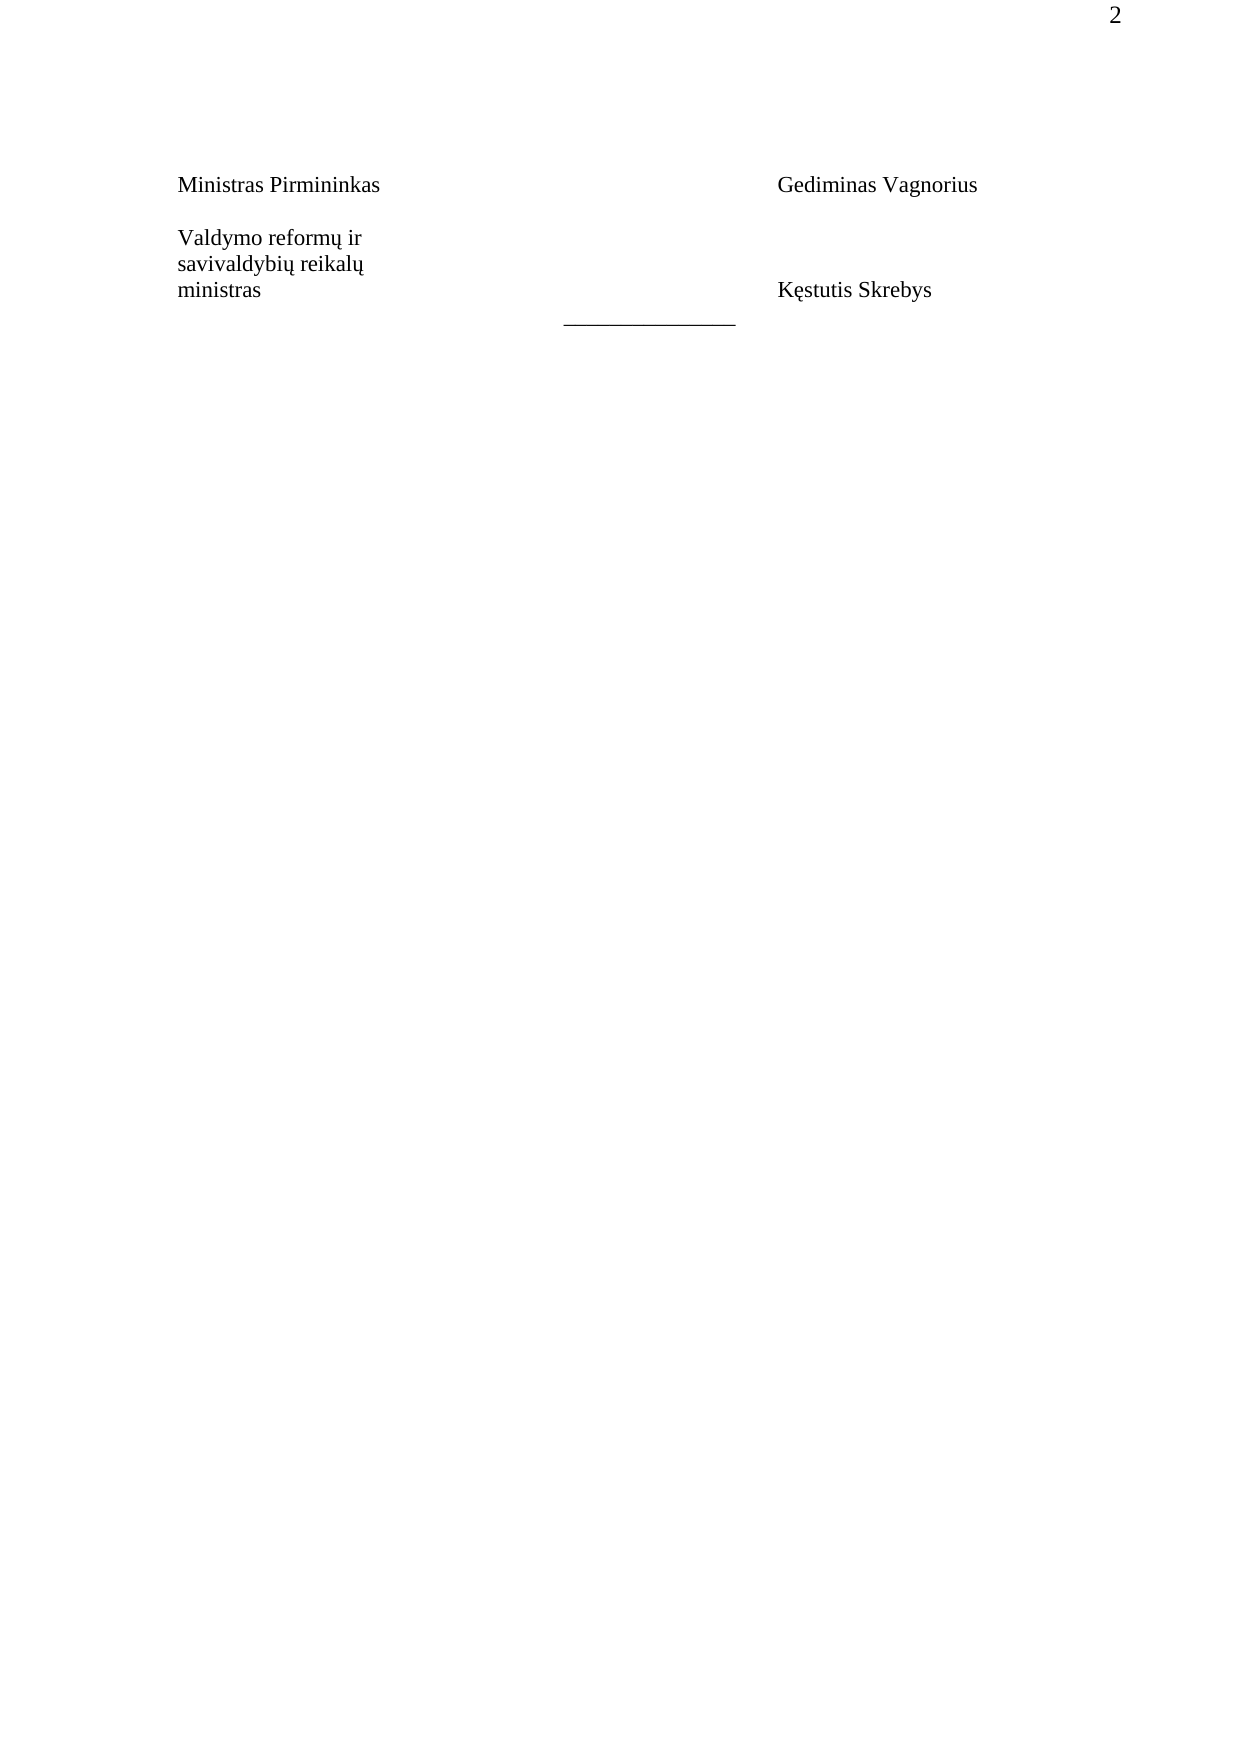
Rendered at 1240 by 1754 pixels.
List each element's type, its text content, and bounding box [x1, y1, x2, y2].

text _______________ [177, 303, 1122, 329]
text Ministras Pirmininkas Gediminas Vagnorius [177, 171, 1122, 197]
text savivaldybių reikalų [177, 250, 1122, 276]
text Valdymo reformų ir [177, 223, 1122, 250]
text ministras Kęstutis Skrebys [177, 276, 1122, 303]
